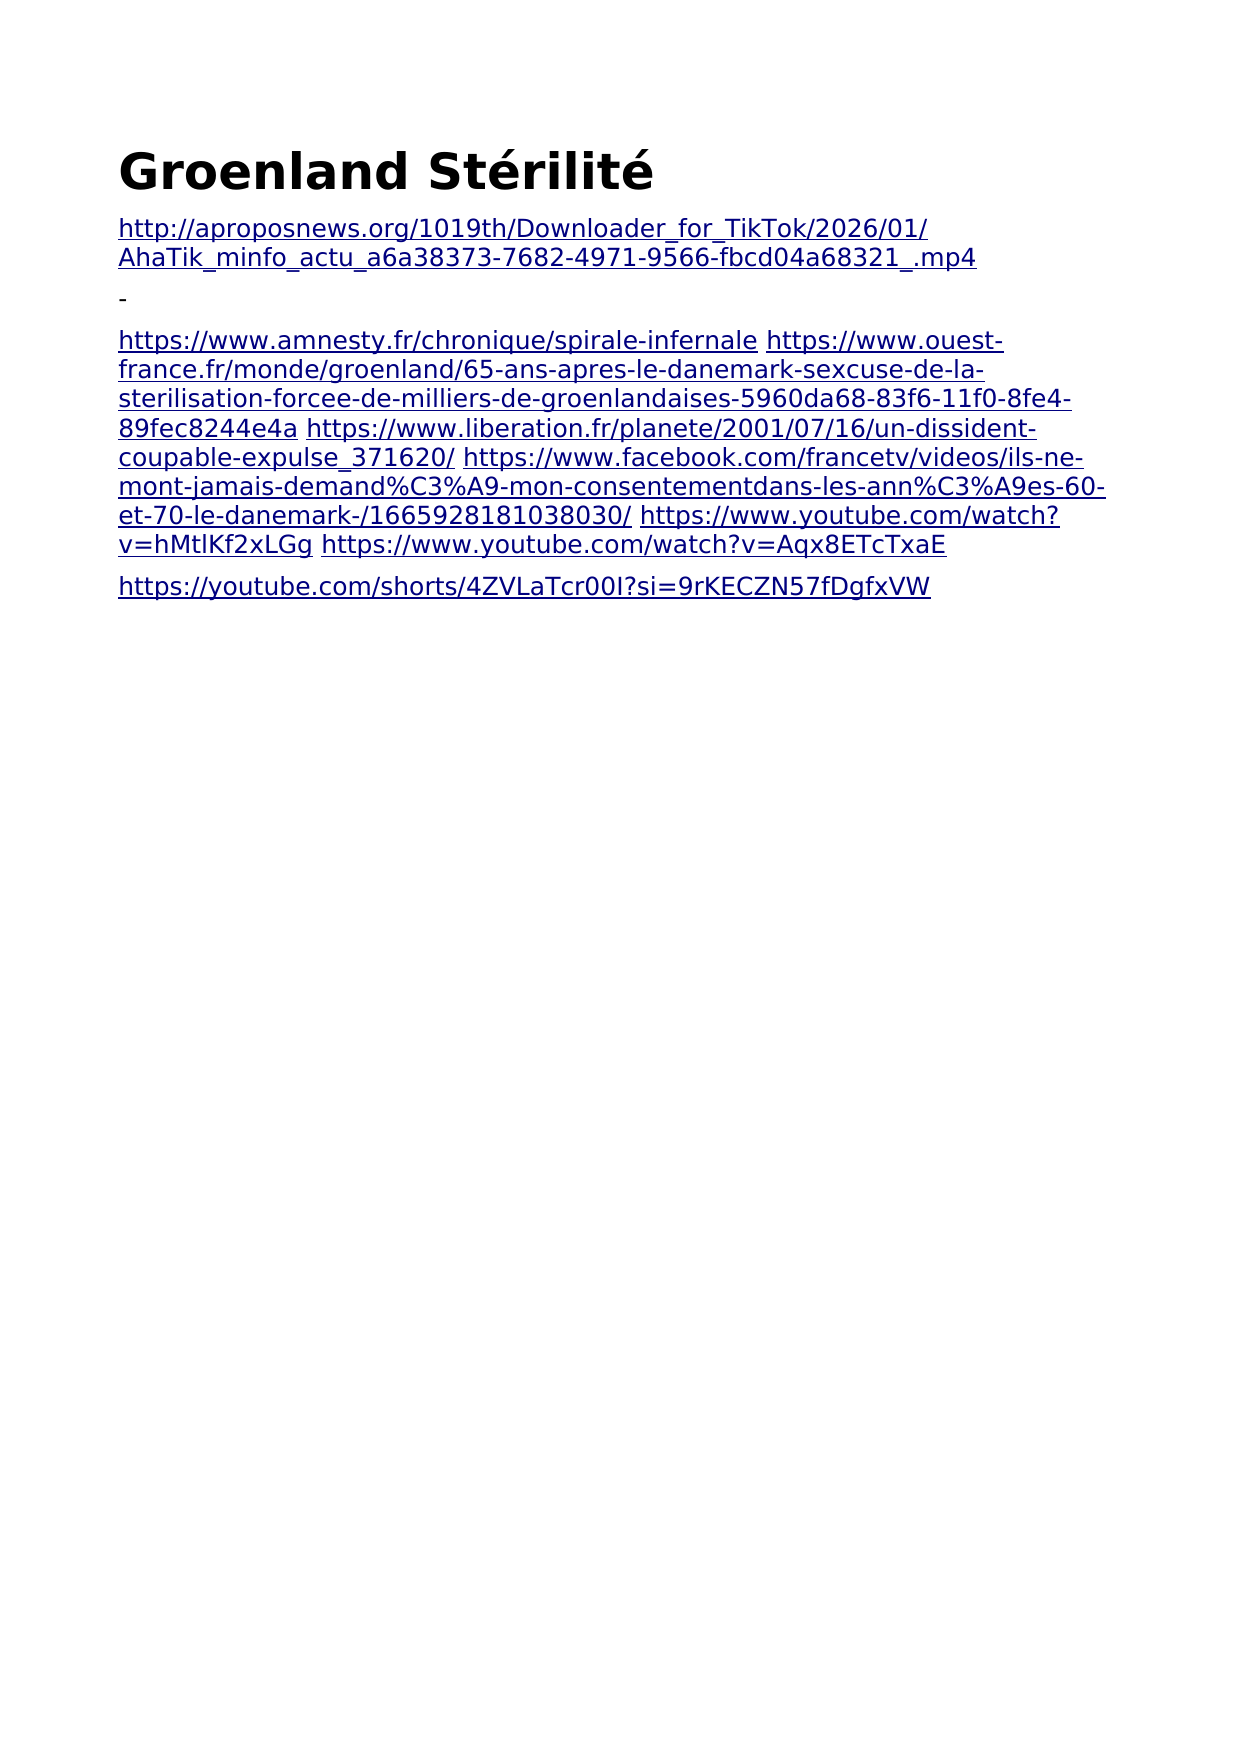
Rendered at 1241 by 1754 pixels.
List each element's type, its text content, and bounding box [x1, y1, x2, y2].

subtitle Groenland Stérilité [118, 143, 1122, 201]
text http://aproposnews.org/1019th/Downloader_for_TikTok/2026/01/AhaTik_minfo_actu_a6a38373-7682-4971-9566-fbcd04a68321_.mp4 [118, 214, 1122, 272]
text https://www.amnesty.fr/chronique/spirale-infernale https://www.ouest-france.fr/monde/groenland/65-ans-apres-le-danemark-sexcuse-de-la-sterilisation-forcee-de-milliers-de-groenlandaises-5960da68-83f6-11f0-8fe4-89fec8244e4a https://www.liberation.fr/planete/2001/07/16/un-dissident-coupable-expulse_371620/ https://www.facebook.com/francetv/videos/ils-ne-mont-jamais-demand%C3%A9-mon-consentementdans-les-ann%C3%A9es-60-et-70-le-danemark-/1665928181038030/ https://www.youtube.com/watch?v=hMtlKf2xLGg https://www.youtube.com/watch?v=Aqx8ETcTxaE [118, 326, 1122, 560]
text https://youtube.com/shorts/4ZVLaTcr00I?si=9rKECZN57fDgfxVW [118, 572, 1122, 601]
text - [118, 285, 1122, 314]
